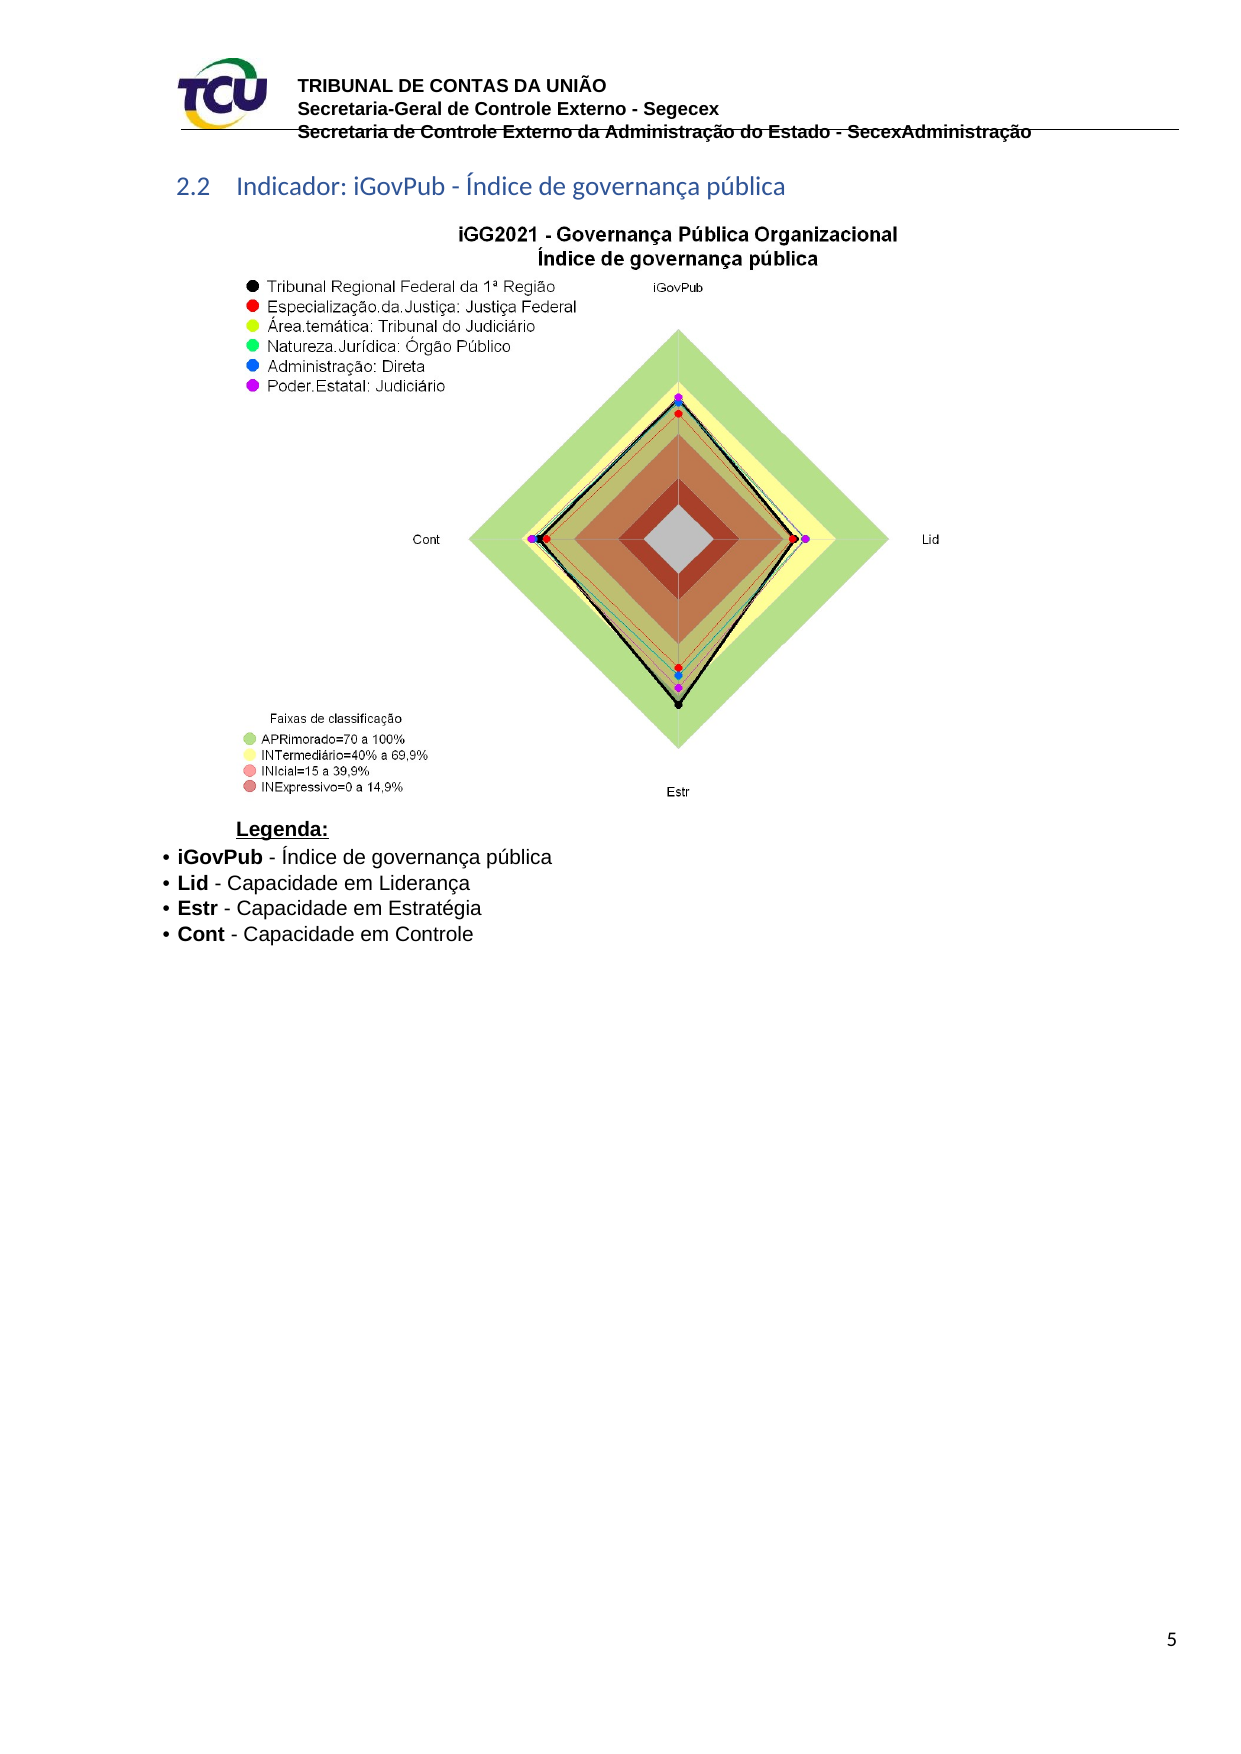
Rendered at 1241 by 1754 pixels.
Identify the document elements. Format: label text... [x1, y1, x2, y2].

picture [177, 58, 267, 130]
list Lid - Capacidade em Liderança [162, 871, 1181, 894]
subtitle Indicador: iGovPub - Índice de governança pública [176, 169, 1181, 202]
picture [236, 224, 1122, 815]
list iGovPub - Índice de governança pública [162, 845, 1181, 869]
text Legenda: [236, 817, 1181, 841]
list Estr - Capacidade em Estratégia [162, 896, 1181, 920]
list Cont - Capacidade em Controle [162, 922, 1181, 946]
